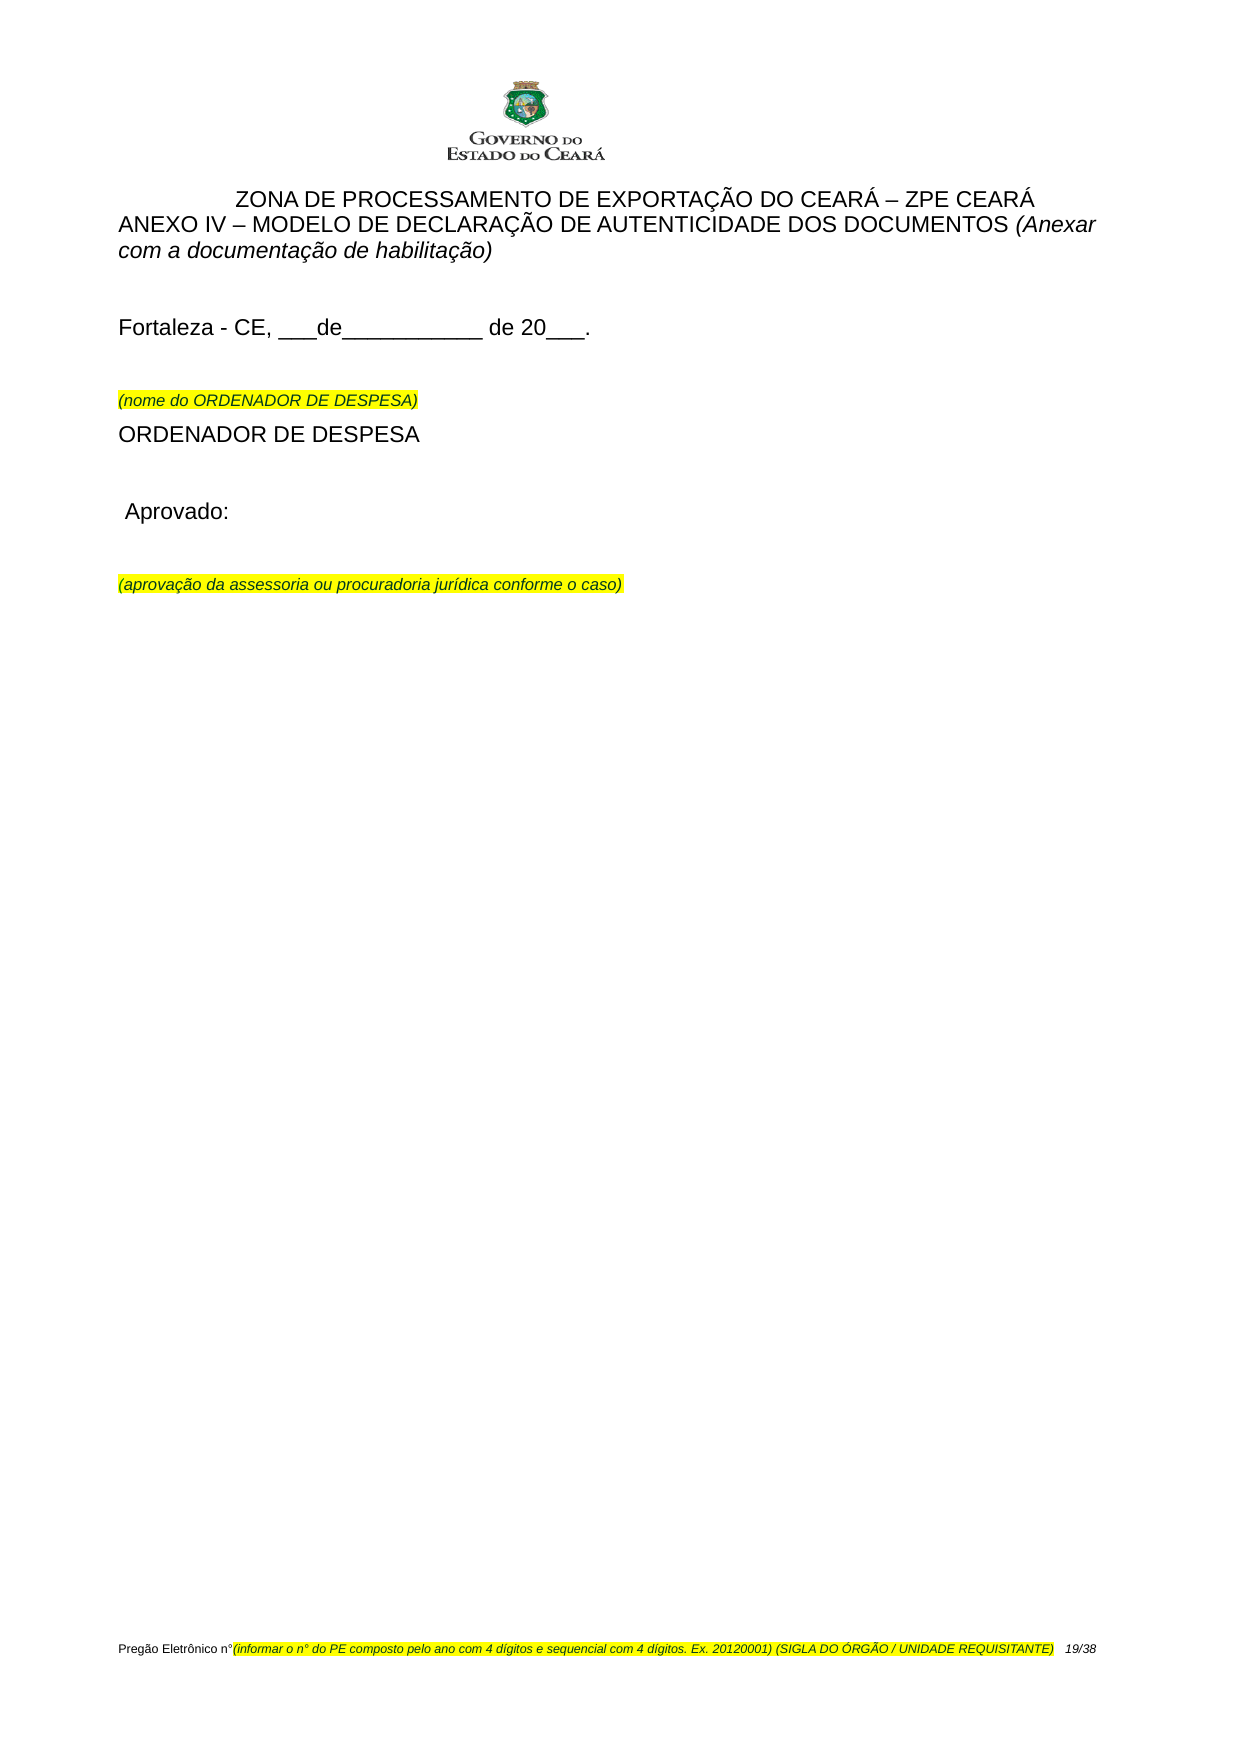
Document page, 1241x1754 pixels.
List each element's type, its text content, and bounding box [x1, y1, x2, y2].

text (aprovação da assessoria ou procuradoria jurídica conforme o caso) [118, 574, 1122, 593]
text (nome do ORDENADOR DE DESPESA) [118, 390, 1122, 409]
text Fortaleza - CE, ___de___________ de 20___. [118, 314, 1122, 340]
text ANEXO IV – MODELO DE DECLARAÇÃO DE AUTENTICIDADE DOS DOCUMENTOS (Anexar com a documentação de habilitação) [118, 211, 1122, 264]
text Aprovado: [118, 498, 1122, 524]
text ORDENADOR DE DESPESA [118, 421, 1122, 448]
